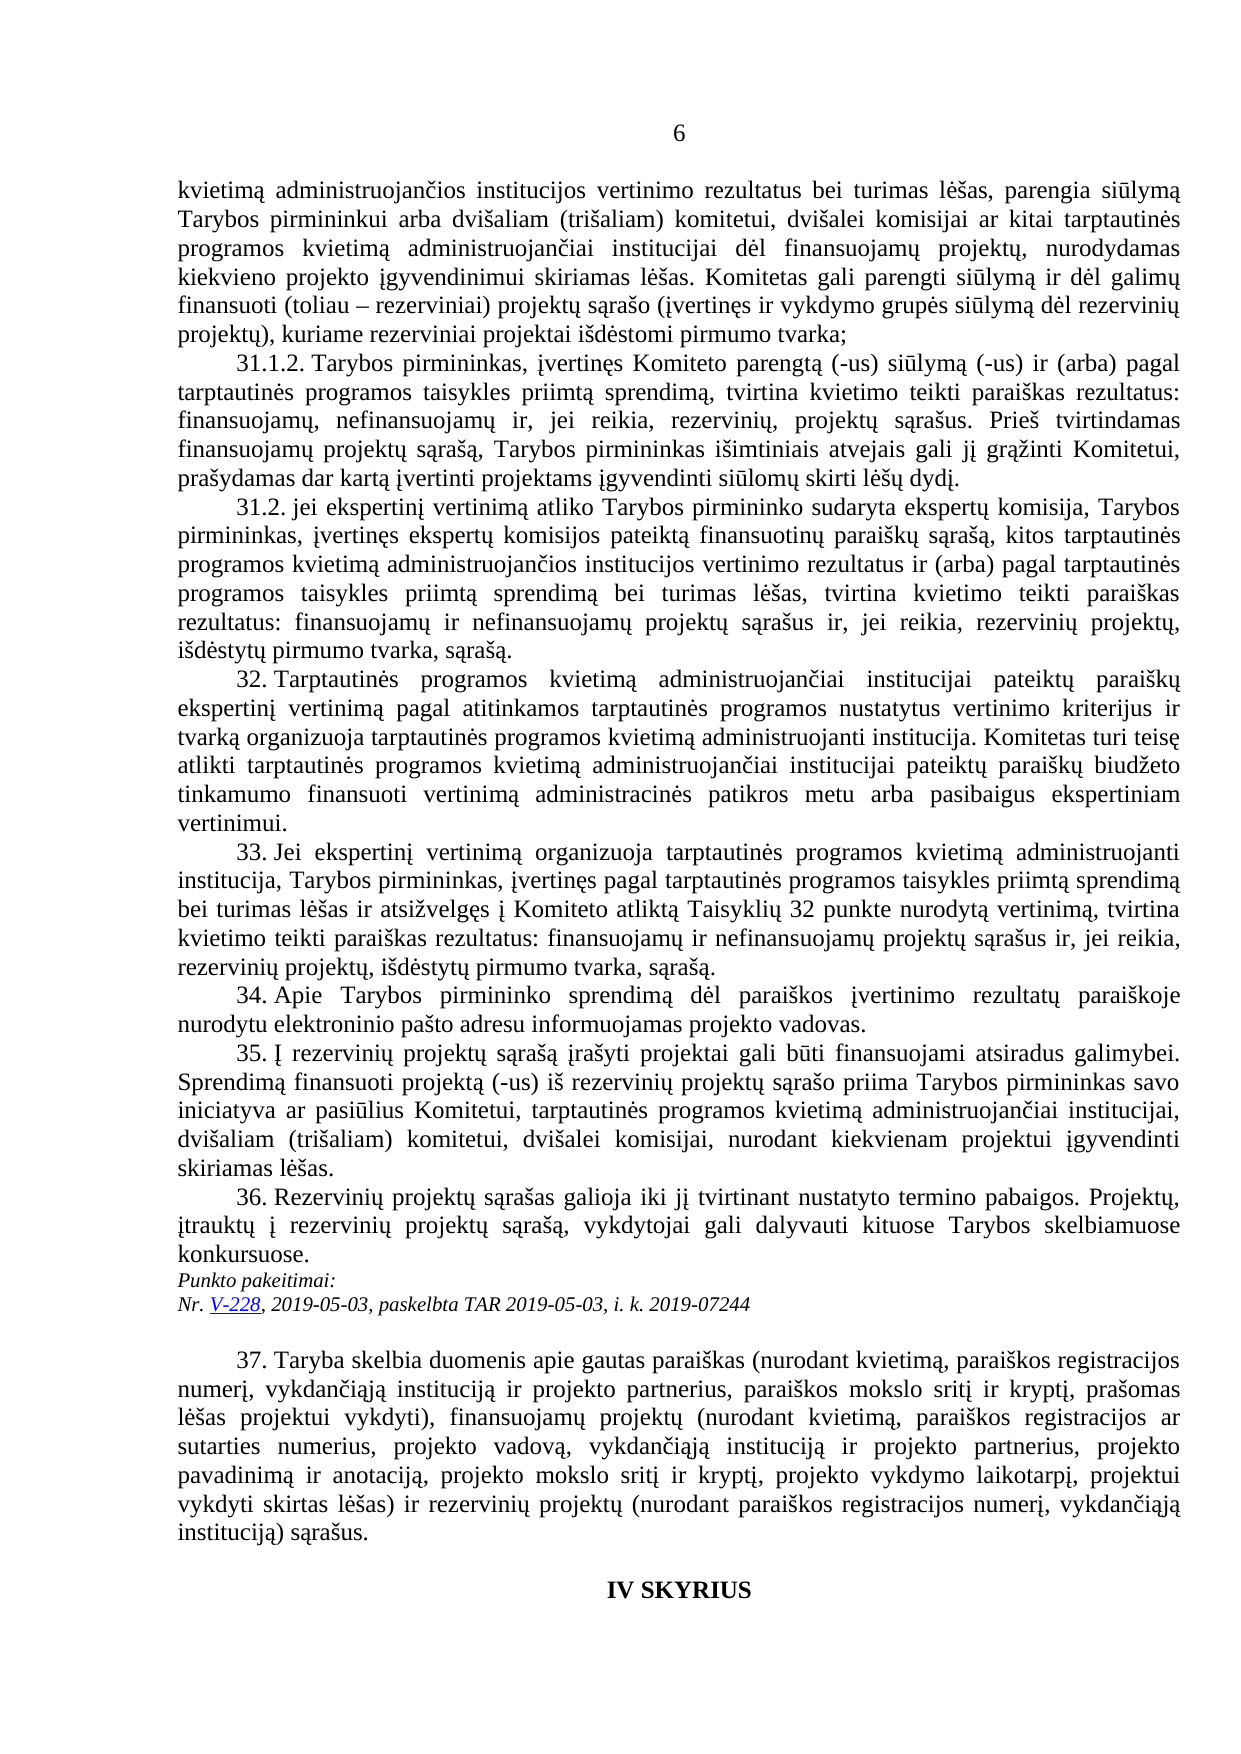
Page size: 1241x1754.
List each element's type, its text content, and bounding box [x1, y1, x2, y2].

text 35. Į rezervinių projektų sąrašą įrašyti projektai gali būti finansuojami atsiradus galimybei. Sprendimą finansuoti projektą (-us) iš rezervinių projektų sąrašo priima Tarybos pirmininkas savo iniciatyva ar pasiūlius Komitetui, tarptautinės programos kvietimą administruojančiai institucijai, dvišaliam (trišaliam) komitetui, dvišalei komisijai, nurodant kiekvienam projektui įgyvendinti skiriamas lėšas. [177, 1038, 1181, 1182]
text 34. Apie Tarybos pirmininko sprendimą dėl paraiškos įvertinimo rezultatų paraiškoje nurodytu elektroninio pašto adresu informuojamas projekto vadovas. [177, 981, 1181, 1038]
text Punkto pakeitimai: [177, 1268, 1181, 1292]
text 31.2. jei ekspertinį vertinimą atliko Tarybos pirmininko sudaryta ekspertų komisija, Tarybos pirmininkas, įvertinęs ekspertų komisijos pateiktą finansuotinų paraiškų sąrašą, kitos tarptautinės programos kvietimą administruojančios institucijos vertinimo rezultatus ir (arba) pagal tarptautinės programos taisykles priimtą sprendimą bei turimas lėšas, tvirtina kvietimo teikti paraiškas rezultatus: finansuojamų ir nefinansuojamų projektų sąrašus ir, jei reikia, rezervinių projektų, išdėstytų pirmumo tvarka, sąrašą. [177, 492, 1181, 664]
text kvietimą administruojančios institucijos vertinimo rezultatus bei turimas lėšas, parengia siūlymą Tarybos pirmininkui arba dvišaliam (trišaliam) komitetui, dvišalei komisijai ar kitai tarptautinės programos kvietimą administruojančiai institucijai dėl finansuojamų projektų, nurodydamas kiekvieno projekto įgyvendinimui skiriamas lėšas. Komitetas gali parengti siūlymą ir dėl galimų finansuoti (toliau – rezerviniai) projektų sąrašo (įvertinęs ir vykdymo grupės siūlymą dėl rezervinių projektų), kuriame rezerviniai projektai išdėstomi pirmumo tvarka; [177, 176, 1181, 348]
text 32. Tarptautinės programos kvietimą administruojančiai institucijai pateiktų paraiškų ekspertinį vertinimą pagal atitinkamos tarptautinės programos nustatytus vertinimo kriterijus ir tvarką organizuoja tarptautinės programos kvietimą administruojanti institucija. Komitetas turi teisę atlikti tarptautinės programos kvietimą administruojančiai institucijai pateiktų paraiškų biudžeto tinkamumo finansuoti vertinimą administracinės patikros metu arba pasibaigus ekspertiniam vertinimui. [177, 664, 1181, 837]
text IV SKYRIUS [177, 1575, 1181, 1604]
text Nr. V-228, 2019-05-03, paskelbta TAR 2019-05-03, i. k. 2019-07244 [177, 1292, 1181, 1316]
text 31.1.2. Tarybos pirmininkas, įvertinęs Komiteto parengtą (-us) siūlymą (-us) ir (arba) pagal tarptautinės programos taisykles priimtą sprendimą, tvirtina kvietimo teikti paraiškas rezultatus: finansuojamų, nefinansuojamų ir, jei reikia, rezervinių, projektų sąrašus. Prieš tvirtindamas finansuojamų projektų sąrašą, Tarybos pirmininkas išimtiniais atvejais gali jį grąžinti Komitetui, prašydamas dar kartą įvertinti projektams įgyvendinti siūlomų skirti lėšų dydį. [177, 348, 1181, 492]
text 37. Taryba skelbia duomenis apie gautas paraiškas (nurodant kvietimą, paraiškos registracijos numerį, vykdančiąją instituciją ir projekto partnerius, paraiškos mokslo sritį ir kryptį, prašomas lėšas projektui vykdyti), finansuojamų projektų (nurodant kvietimą, paraiškos registracijos ar sutarties numerius, projekto vadovą, vykdančiąją instituciją ir projekto partnerius, projekto pavadinimą ir anotaciją, projekto mokslo sritį ir kryptį, projekto vykdymo laikotarpį, projektui vykdyti skirtas lėšas) ir rezervinių projektų (nurodant paraiškos registracijos numerį, vykdančiąją instituciją) sąrašus. [177, 1345, 1181, 1546]
text 36. Rezervinių projektų sąrašas galioja iki jį tvirtinant nustatyto termino pabaigos. Projektų, įtrauktų į rezervinių projektų sąrašą, vykdytojai gali dalyvauti kituose Tarybos skelbiamuose konkursuose. [177, 1182, 1181, 1268]
text 33. Jei ekspertinį vertinimą organizuoja tarptautinės programos kvietimą administruojanti institucija, Tarybos pirmininkas, įvertinęs pagal tarptautinės programos taisykles priimtą sprendimą bei turimas lėšas ir atsižvelgęs į Komiteto atliktą Taisyklių 32 punkte nurodytą vertinimą, tvirtina kvietimo teikti paraiškas rezultatus: finansuojamų ir nefinansuojamų projektų sąrašus ir, jei reikia, rezervinių projektų, išdėstytų pirmumo tvarka, sąrašą. [177, 837, 1181, 981]
